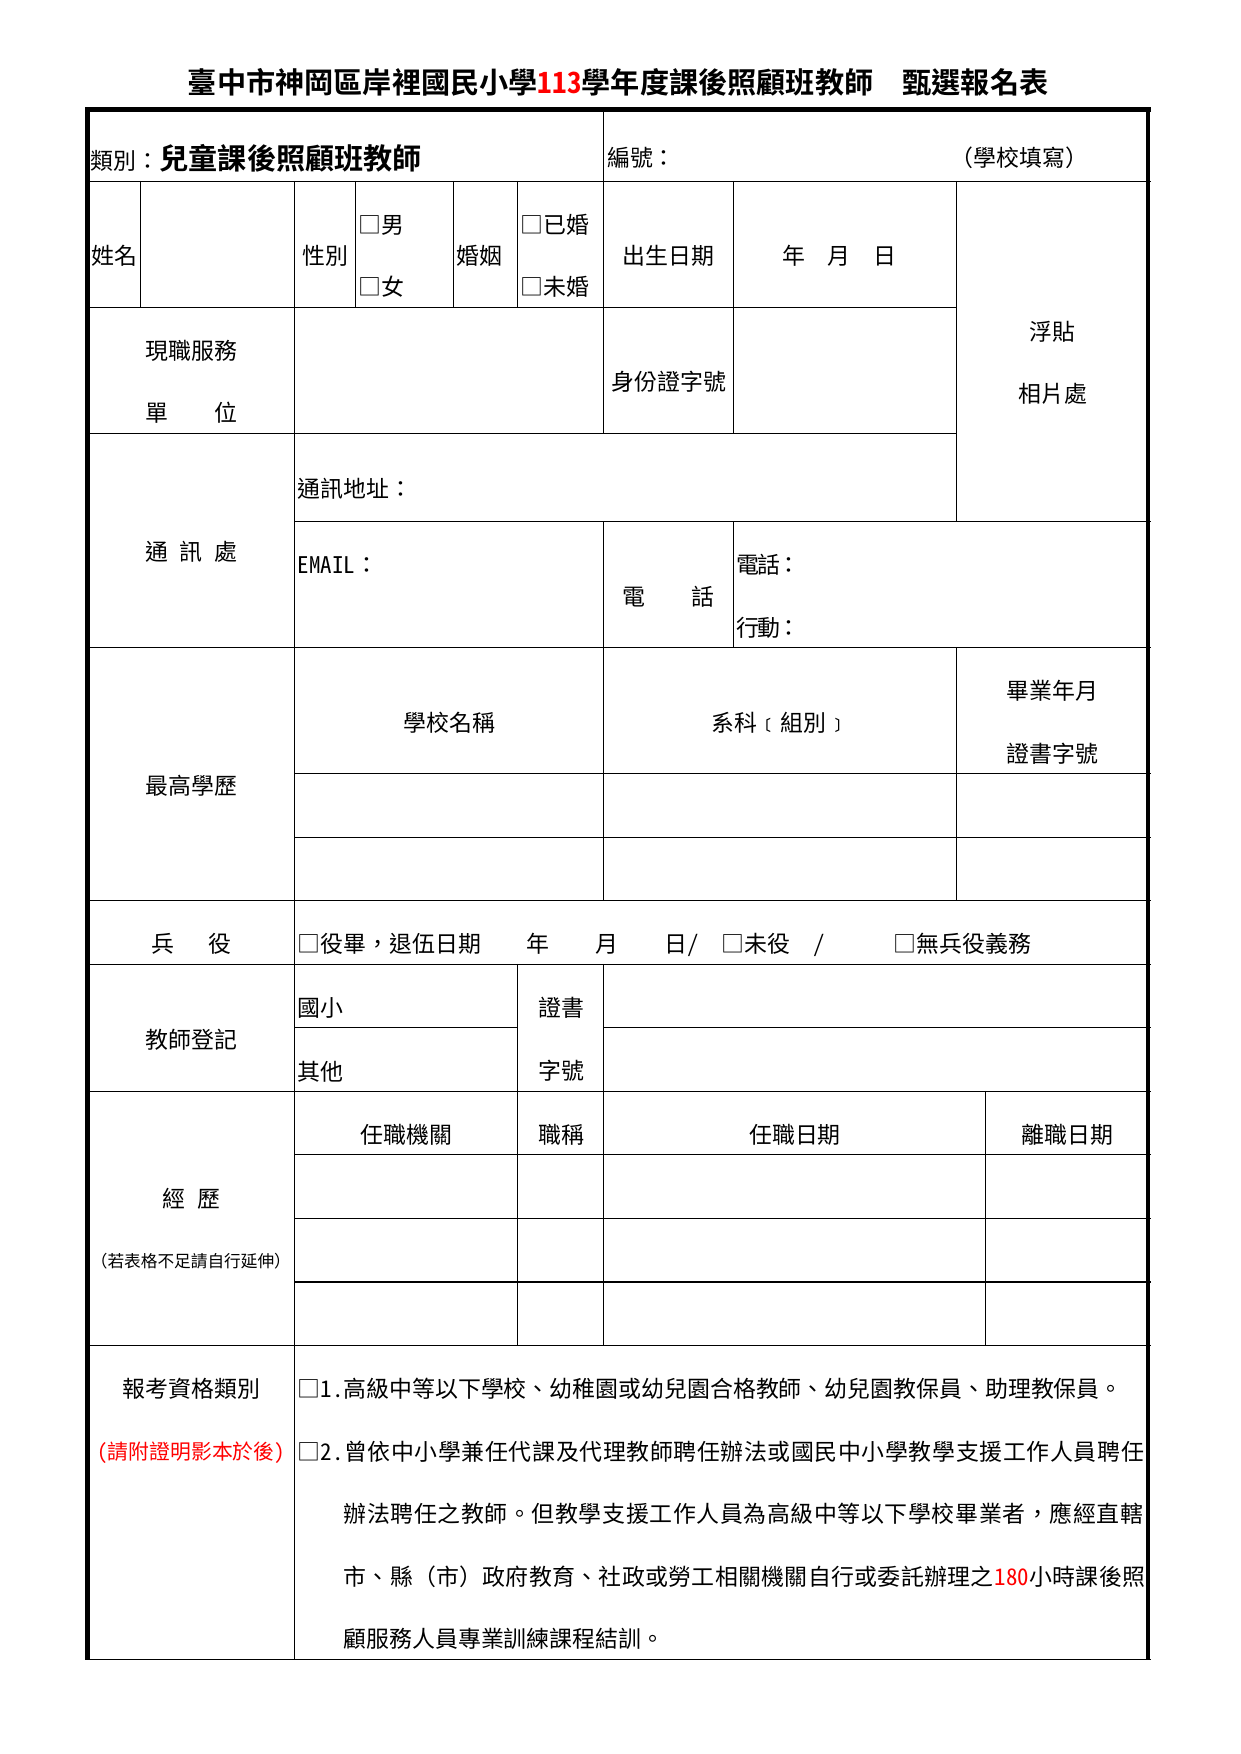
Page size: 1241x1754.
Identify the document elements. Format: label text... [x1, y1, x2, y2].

table_cell 現職服務 單 位 [90, 308, 294, 433]
table_cell [295, 1283, 517, 1345]
table_cell 其他 [295, 1028, 517, 1091]
table_cell 報考資格類別 (請附證明影本於後) [90, 1346, 294, 1658]
table_cell [604, 774, 956, 837]
table_cell 浮貼 相片處 [957, 182, 1146, 521]
table_cell 經 歷 （若表格不足請自行延伸） [90, 1092, 294, 1345]
table_cell [986, 1283, 1146, 1345]
table_cell [295, 838, 603, 900]
table_cell 畢業年月 證書字號 [957, 648, 1146, 773]
table_cell [986, 1219, 1146, 1281]
table_cell 婚姻 [454, 182, 517, 307]
table_cell [295, 1219, 517, 1281]
table_cell [957, 774, 1146, 837]
table_header 臺中市神岡區岸裡國民小學113學年度課後照顧班教師 甄選報名表 [88, 33, 1148, 107]
table_header [1148, 33, 1153, 107]
table_cell [518, 1155, 603, 1218]
table_cell □已婚 □未婚 [518, 182, 603, 307]
table_cell [604, 1155, 985, 1218]
table_cell 職稱 [518, 1092, 603, 1154]
table_cell [957, 838, 1146, 900]
table_cell 性別 [295, 182, 355, 307]
table_cell [734, 308, 956, 433]
table_cell [986, 1155, 1146, 1218]
table_cell 編號： （學校填寫） [604, 112, 1146, 181]
table_cell 姓名 [90, 182, 140, 307]
table_cell 電 話 [604, 522, 733, 647]
table_cell 通訊地址： [295, 434, 956, 521]
table_cell [604, 1219, 985, 1281]
table_cell [604, 1028, 1146, 1091]
table_cell [295, 1155, 517, 1218]
table_cell EMAIL： [295, 522, 603, 647]
table_cell 年 月 日 [734, 182, 956, 307]
table_cell 任職日期 [604, 1092, 985, 1154]
table_cell 國小 [295, 965, 517, 1027]
table_cell 身份證字號 [604, 308, 733, 433]
table_cell 離職日期 [986, 1092, 1146, 1154]
table_cell 系科﹝組別﹞ [604, 648, 956, 773]
table_cell 證書 字號 [518, 965, 603, 1091]
table_cell [604, 1283, 985, 1345]
table_cell 類別：兒童課後照顧班教師 [90, 112, 603, 181]
table_cell [604, 838, 956, 900]
table_cell [141, 182, 294, 307]
table_cell □1.高級中等以下學校、幼稚園或幼兒園合格教師、幼兒園教保員、助理教保員。 □2.曾依中小學兼任代課及代理教師聘任辦法或國民中小學教學支援工作人員聘任辦法聘任之教師。但教學支援工作人員為高級中等以下學校畢業者，應經直轄市、縣（市）政府教育、社政或勞工相關機關自行或委託辦理之180小時課後照顧服務人員專業訓練課程結訓。 [295, 1346, 1146, 1658]
table_cell 教師登記 [90, 965, 294, 1091]
table_cell [295, 774, 603, 837]
table_cell [518, 1283, 603, 1345]
table_cell 任職機關 [295, 1092, 517, 1154]
table_cell [604, 965, 1146, 1027]
table_cell 出生日期 [604, 182, 733, 307]
table_cell □男 □女 [356, 182, 453, 307]
table_cell 學校名稱 [295, 648, 603, 773]
table_cell 電話： 行動： [734, 522, 1146, 647]
table_cell 通 訊 處 [90, 434, 294, 647]
table_cell 兵 役 [90, 901, 294, 964]
table_cell [518, 1219, 603, 1281]
table_cell □役畢，退伍日期 年 月 日/ □未役 / □無兵役義務 [295, 901, 1146, 964]
table_cell 最高學歷 [90, 648, 294, 900]
table_cell [295, 308, 603, 433]
